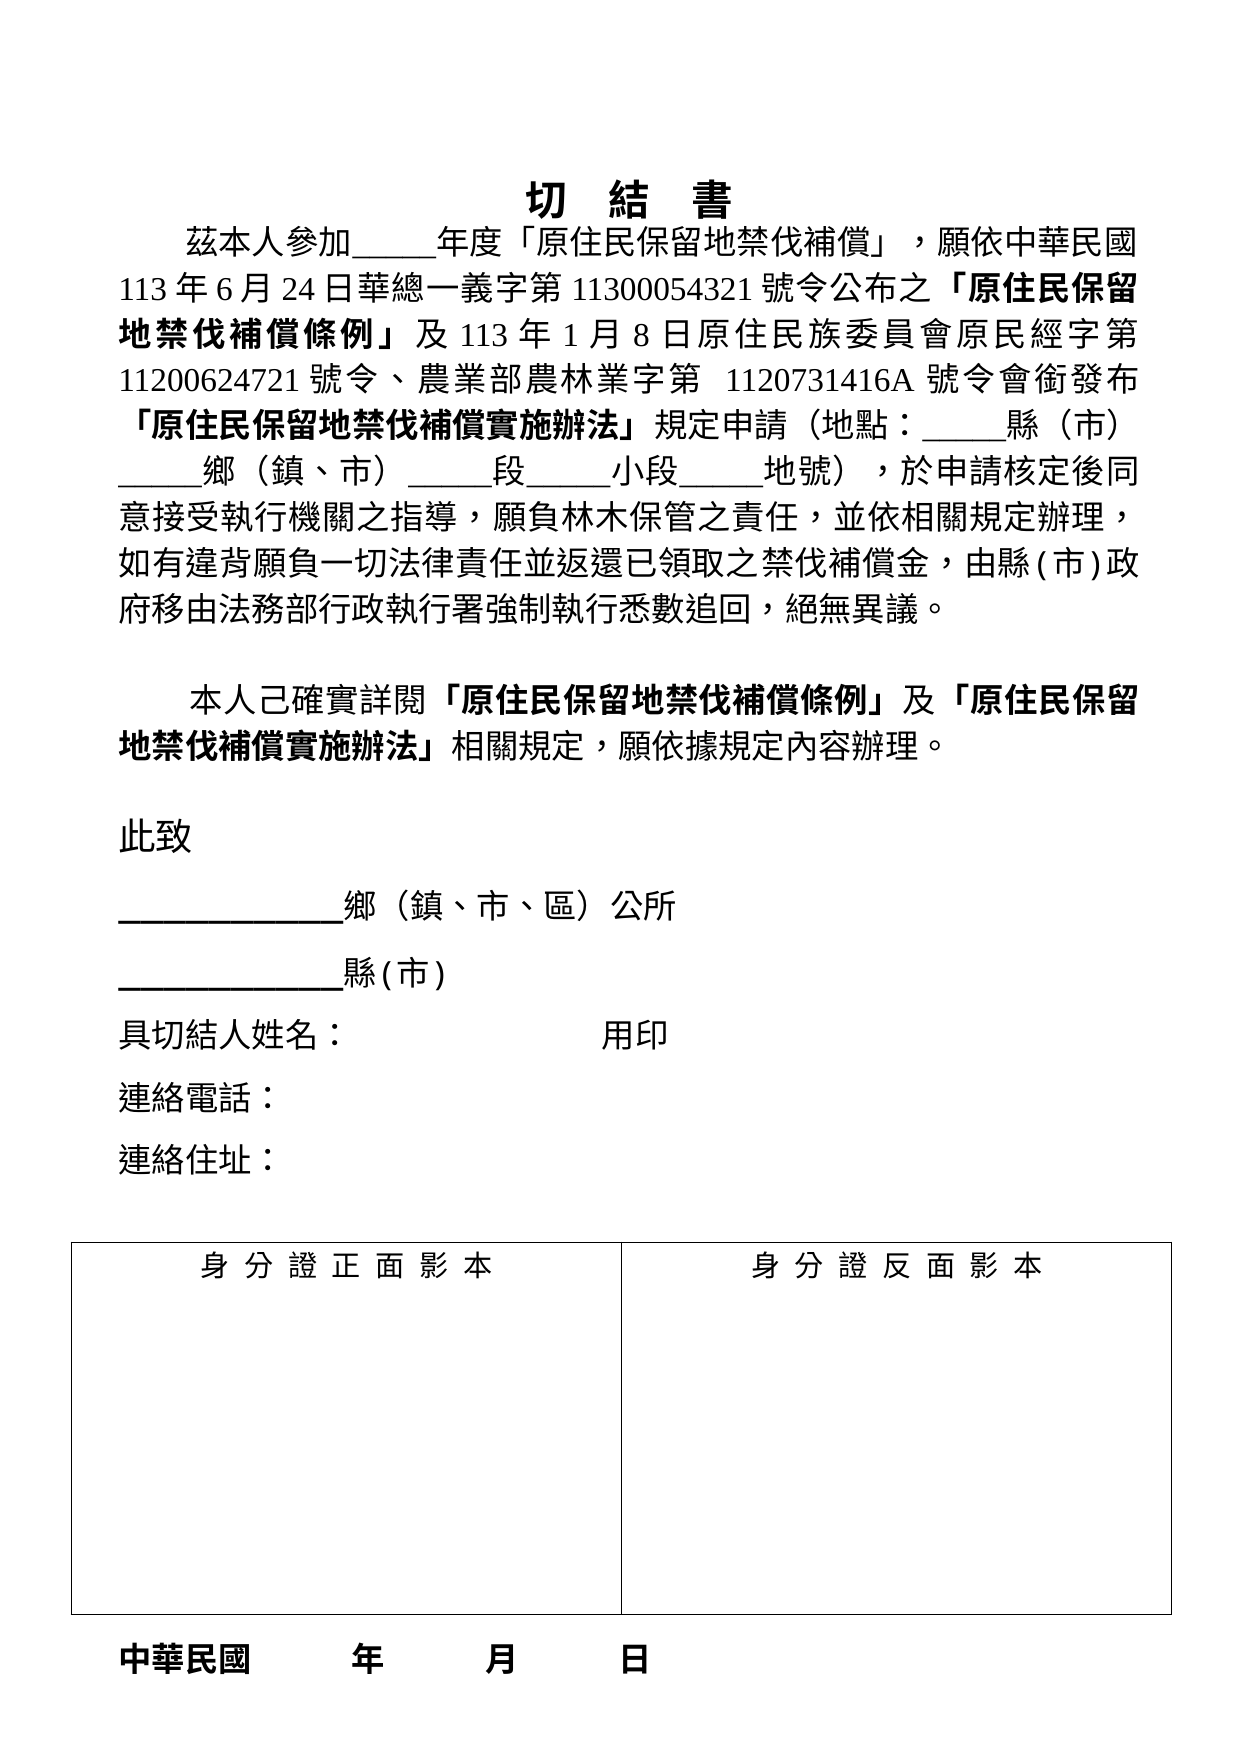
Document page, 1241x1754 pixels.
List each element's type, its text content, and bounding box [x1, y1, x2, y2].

text __________鄉（鎮、市、區）公所 [118, 878, 1140, 929]
text 茲本人參加_____年度「原住民保留地禁伐補償」，願依中華民國113年6月24日華總一義字第11300054321號令公布之「原住民保留地禁伐補償條例」及113年1月8日原住民族委員會原民經字第 11200624721號令、農業部農林業字第 1120731416A 號令會銜發布「原住民保留地禁伐補償實施辦法」規定申請（地點：_____縣（市）_____鄉（鎮、市）_____段_____小段_____地號），於申請核定後同意接受執行機關之指導，願負林木保管之責任，並依相關規定辦理，如有違背願負一切法律責任並返還已領取之禁伐補償金，由縣(市)政府移由法務部行政執行署強制執行悉數追回，絕無異議。 [118, 218, 1140, 630]
text 連絡住址： [118, 1117, 1140, 1179]
table_header 身 分 證 反 面 影 本 [622, 1243, 1171, 1614]
text 連絡電話： [118, 1054, 1140, 1117]
text 本人己確實詳閱「原住民保留地禁伐補償條例」及「原住民保留地禁伐補償實施辦法」相關規定，願依據規定內容辦理。 [118, 676, 1140, 768]
text 切 結 書 [118, 155, 1140, 218]
text 具切結人姓名： 用印 [118, 992, 1140, 1054]
text 此致 [118, 813, 1140, 859]
text __________縣(市) [118, 929, 1140, 992]
table_header 身 分 證 正 面 影 本 [72, 1243, 621, 1614]
text 中華民國 年 月 日 [118, 1615, 1140, 1677]
